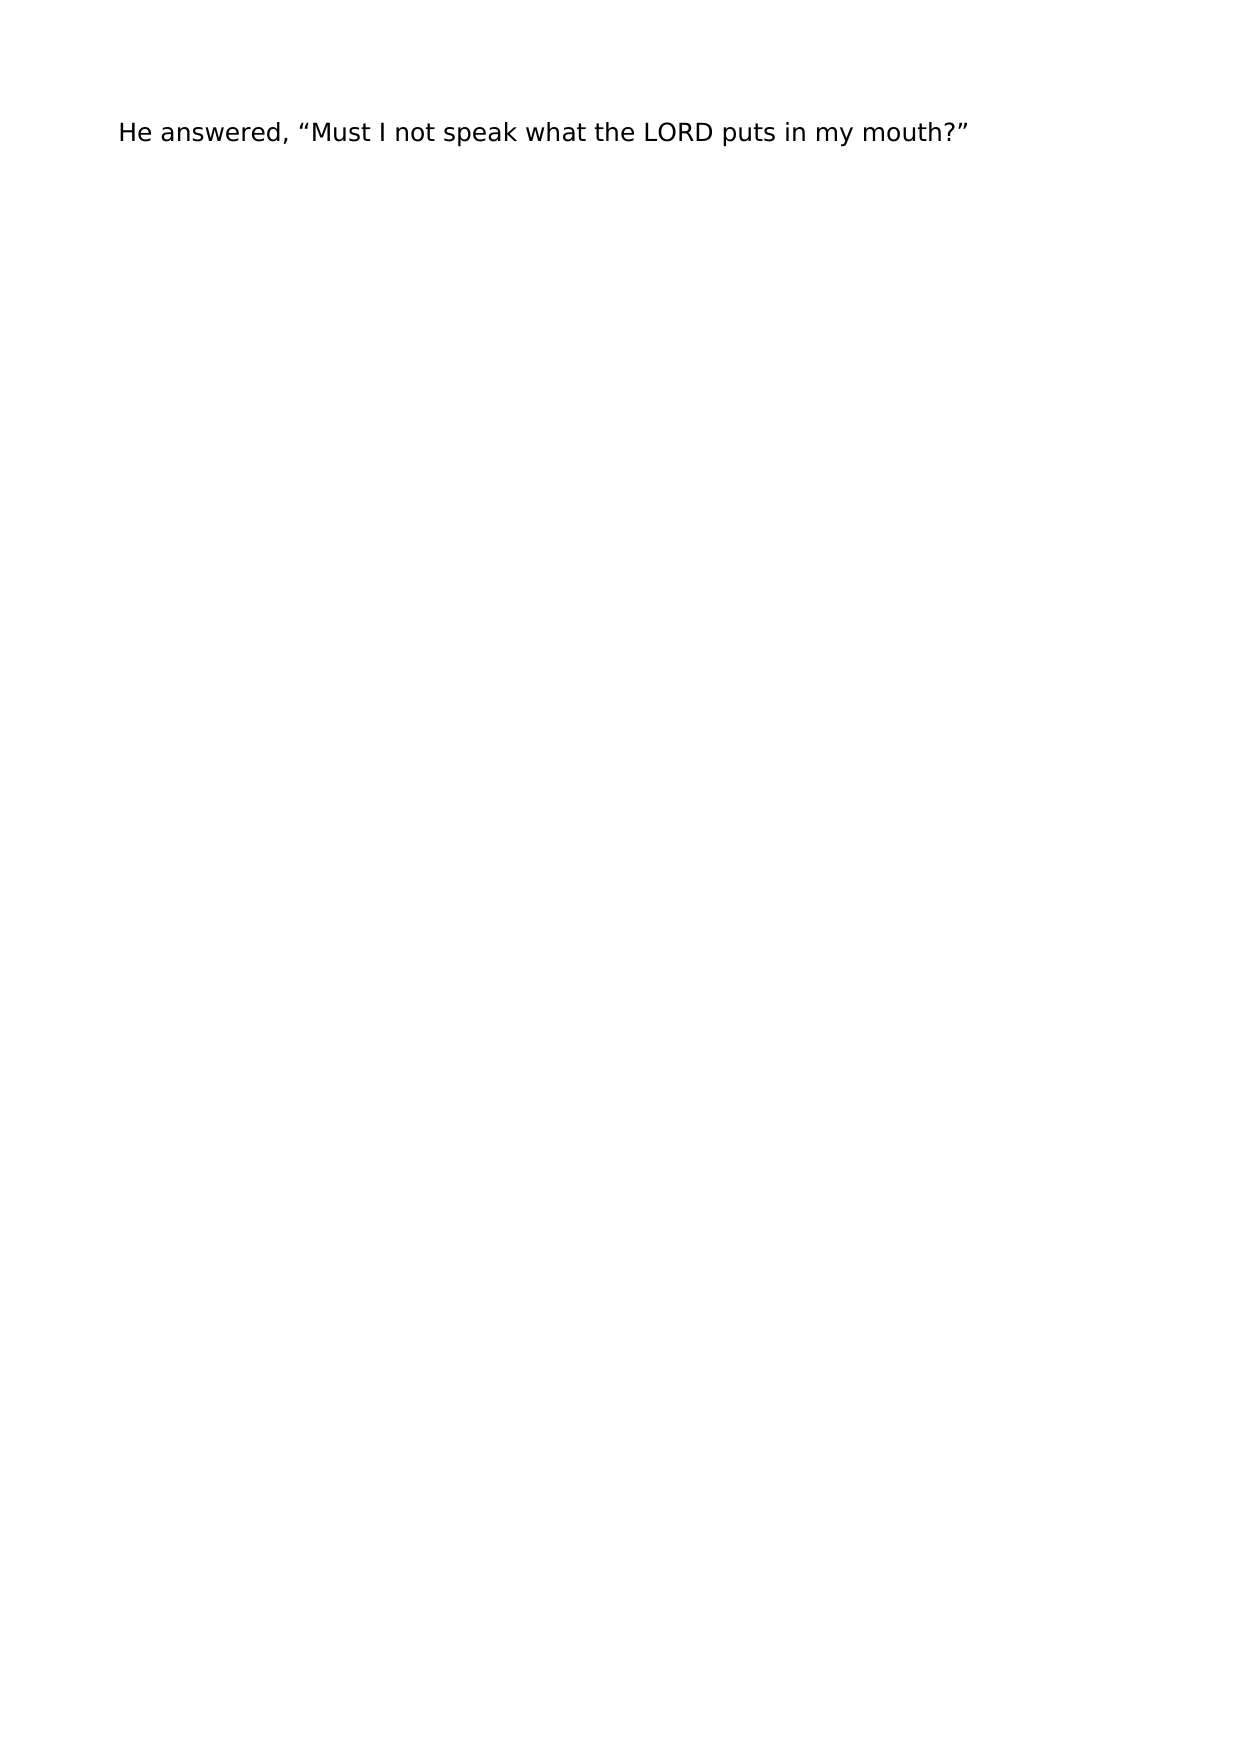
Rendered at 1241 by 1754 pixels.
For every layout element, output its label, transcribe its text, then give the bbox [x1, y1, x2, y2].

text He answered, “Must I not speak what the LORD puts in my mouth?” [118, 118, 1122, 147]
